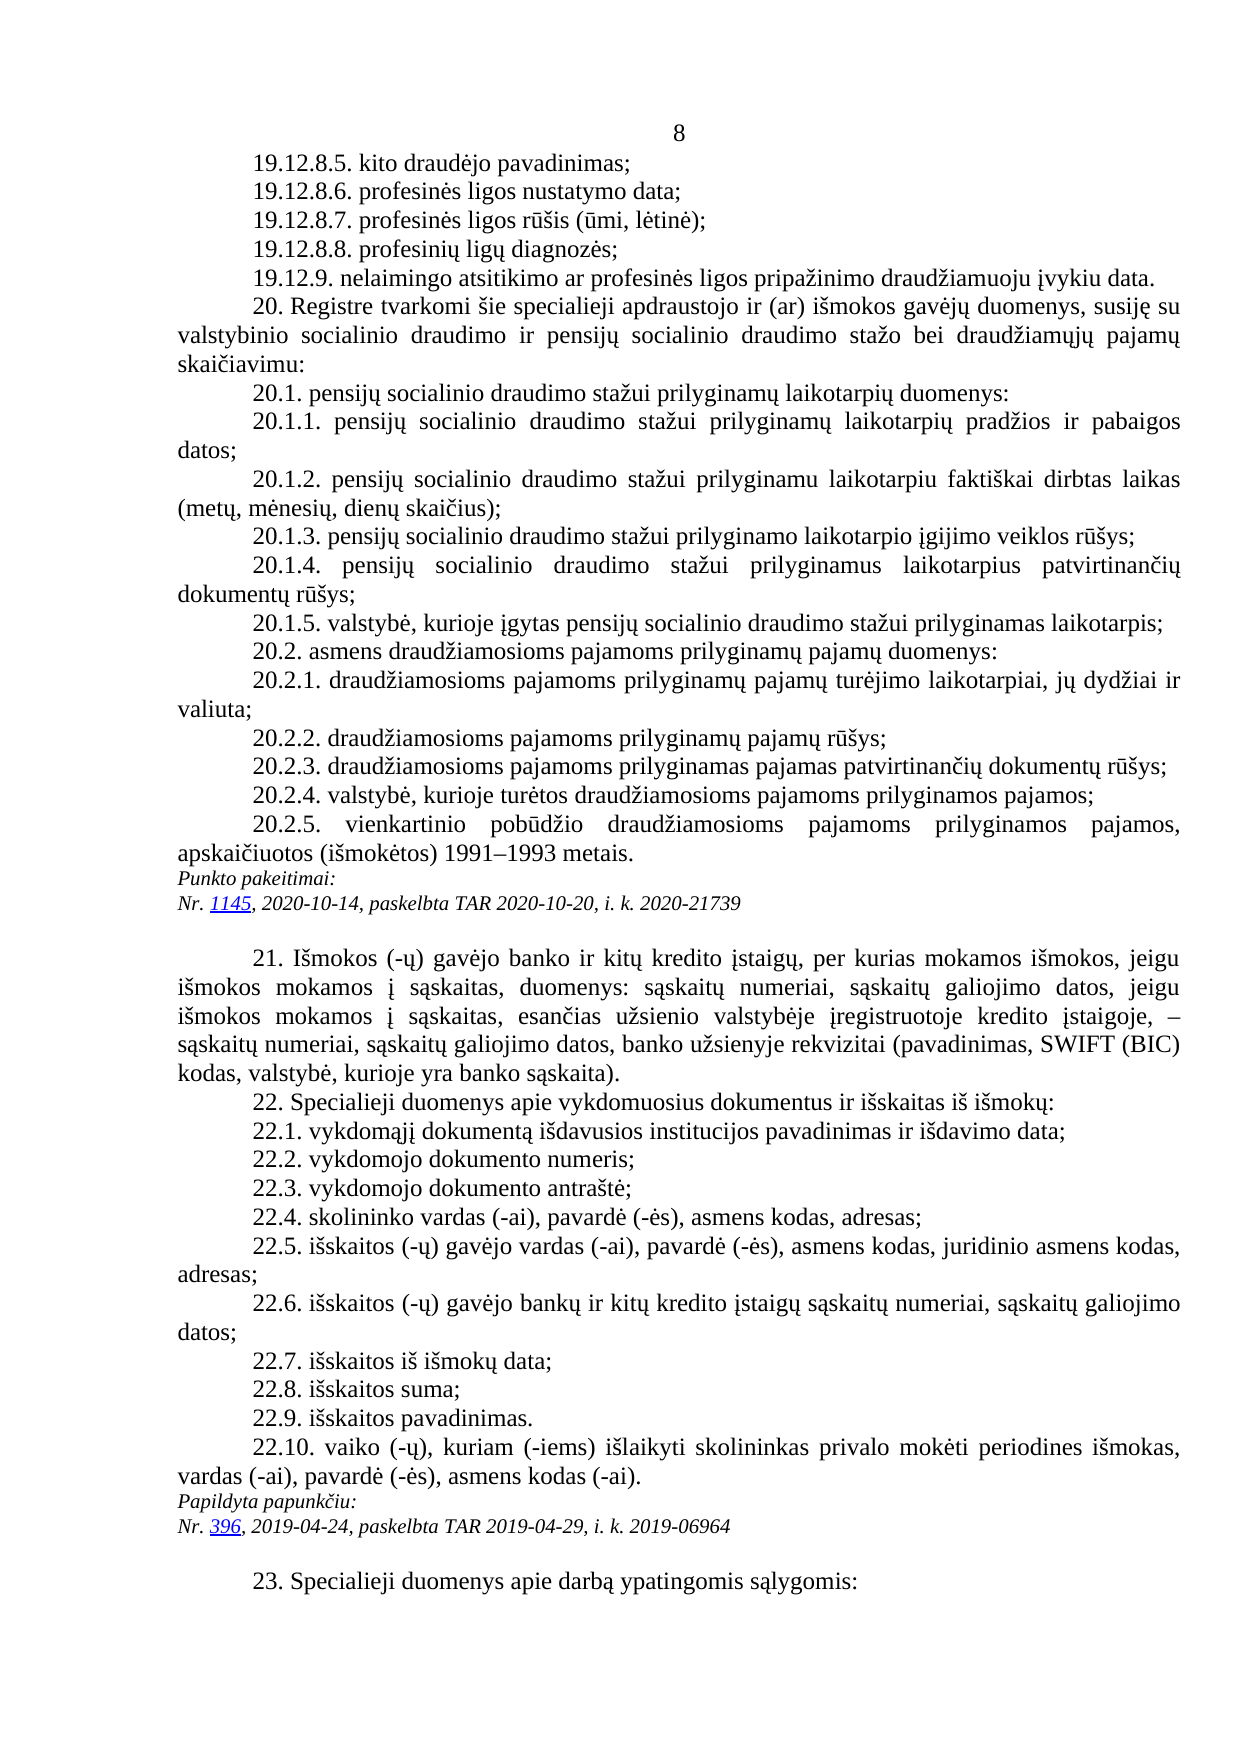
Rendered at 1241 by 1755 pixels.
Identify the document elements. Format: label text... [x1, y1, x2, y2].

text 19.12.8.7. profesinės ligos rūšis (ūmi, lėtinė); [177, 205, 1181, 234]
text 22.8. išskaitos suma; [177, 1374, 1181, 1403]
text 22.2. vykdomojo dokumento numeris; [177, 1144, 1181, 1173]
text 19.12.9. nelaimingo atsitikimo ar profesinės ligos pripažinimo draudžiamuoju įvykiu data. [177, 263, 1181, 291]
text 22.7. išskaitos iš išmokų data; [177, 1346, 1181, 1374]
text 20.1.1. pensijų socialinio draudimo stažui prilyginamų laikotarpių pradžios ir pabaigos datos; [177, 406, 1181, 464]
text Nr. 1145, 2020-10-14, paskelbta TAR 2020-10-20, i. k. 2020-21739 [177, 890, 1181, 914]
text 20.1.2. pensijų socialinio draudimo stažui prilyginamu laikotarpiu faktiškai dirbtas laikas (metų, mėnesių, dienų skaičius); [177, 464, 1181, 521]
text 22.3. vykdomojo dokumento antraštė; [177, 1173, 1181, 1202]
text 22.5. išskaitos (-ų) gavėjo vardas (-ai), pavardė (-ės), asmens kodas, juridinio asmens kodas, adresas; [177, 1231, 1181, 1288]
text 20.2.3. draudžiamosioms pajamoms prilyginamas pajamas patvirtinančių dokumentų rūšys; [177, 751, 1181, 780]
text Nr. 396, 2019-04-24, paskelbta TAR 2019-04-29, i. k. 2019-06964 [177, 1513, 1181, 1538]
text 22.10. vaiko (-ų), kuriam (-iems) išlaikyti skolininkas privalo mokėti periodines išmokas, vardas (-ai), pavardė (-ės), asmens kodas (-ai). [177, 1432, 1181, 1489]
text 22.4. skolininko vardas (-ai), pavardė (-ės), asmens kodas, adresas; [177, 1202, 1181, 1231]
text 20.2.4. valstybė, kurioje turėtos draudžiamosioms pajamoms prilyginamos pajamos; [177, 780, 1181, 809]
text 22.9. išskaitos pavadinimas. [177, 1403, 1181, 1432]
text 22.6. išskaitos (-ų) gavėjo bankų ir kitų kredito įstaigų sąskaitų numeriai, sąskaitų galiojimo datos; [177, 1288, 1181, 1346]
text 20.2.1. draudžiamosioms pajamoms prilyginamų pajamų turėjimo laikotarpiai, jų dydžiai ir valiuta; [177, 665, 1181, 723]
text 20.1.3. pensijų socialinio draudimo stažui prilyginamo laikotarpio įgijimo veiklos rūšys; [177, 521, 1181, 550]
text Punkto pakeitimai: [177, 866, 1181, 890]
text 23. Specialieji duomenys apie darbą ypatingomis sąlygomis: [177, 1566, 1181, 1595]
text 21. Išmokos (-ų) gavėjo banko ir kitų kredito įstaigų, per kurias mokamos išmokos, jeigu išmokos mokamos į sąskaitas, duomenys: sąskaitų numeriai, sąskaitų galiojimo datos, jeigu išmokos mokamos į sąskaitas, esančias užsienio valstybėje įregistruotoje kredito įstaigoje, – sąskaitų numeriai, sąskaitų galiojimo datos, banko užsienyje rekvizitai (pavadinimas, SWIFT (BIC) kodas, valstybė, kurioje yra banko sąskaita). [177, 943, 1181, 1087]
text 20.2. asmens draudžiamosioms pajamoms prilyginamų pajamų duomenys: [177, 636, 1181, 665]
text 22. Specialieji duomenys apie vykdomuosius dokumentus ir išskaitas iš išmokų: [177, 1087, 1181, 1116]
text 20.1.4. pensijų socialinio draudimo stažui prilyginamus laikotarpius patvirtinančių dokumentų rūšys; [177, 550, 1181, 608]
text Papildyta papunkčiu: [177, 1489, 1181, 1513]
text 22.1. vykdomąjį dokumentą išdavusios institucijos pavadinimas ir išdavimo data; [177, 1116, 1181, 1144]
text 19.12.8.8. profesinių ligų diagnozės; [177, 234, 1181, 263]
text 20.1. pensijų socialinio draudimo stažui prilyginamų laikotarpių duomenys: [177, 378, 1181, 406]
text 19.12.8.5. kito draudėjo pavadinimas; [177, 148, 1181, 176]
text 19.12.8.6. profesinės ligos nustatymo data; [177, 176, 1181, 205]
text 20. Registre tvarkomi šie specialieji apdraustojo ir (ar) išmokos gavėjų duomenys, susiję su valstybinio socialinio draudimo ir pensijų socialinio draudimo stažo bei draudžiamųjų pajamų skaičiavimu: [177, 291, 1181, 378]
text 20.2.2. draudžiamosioms pajamoms prilyginamų pajamų rūšys; [177, 723, 1181, 751]
text 20.2.5. vienkartinio pobūdžio draudžiamosioms pajamoms prilyginamos pajamos, apskaičiuotos (išmokėtos) 1991–1993 metais. [177, 809, 1181, 866]
text 20.1.5. valstybė, kurioje įgytas pensijų socialinio draudimo stažui prilyginamas laikotarpis; [177, 608, 1181, 636]
